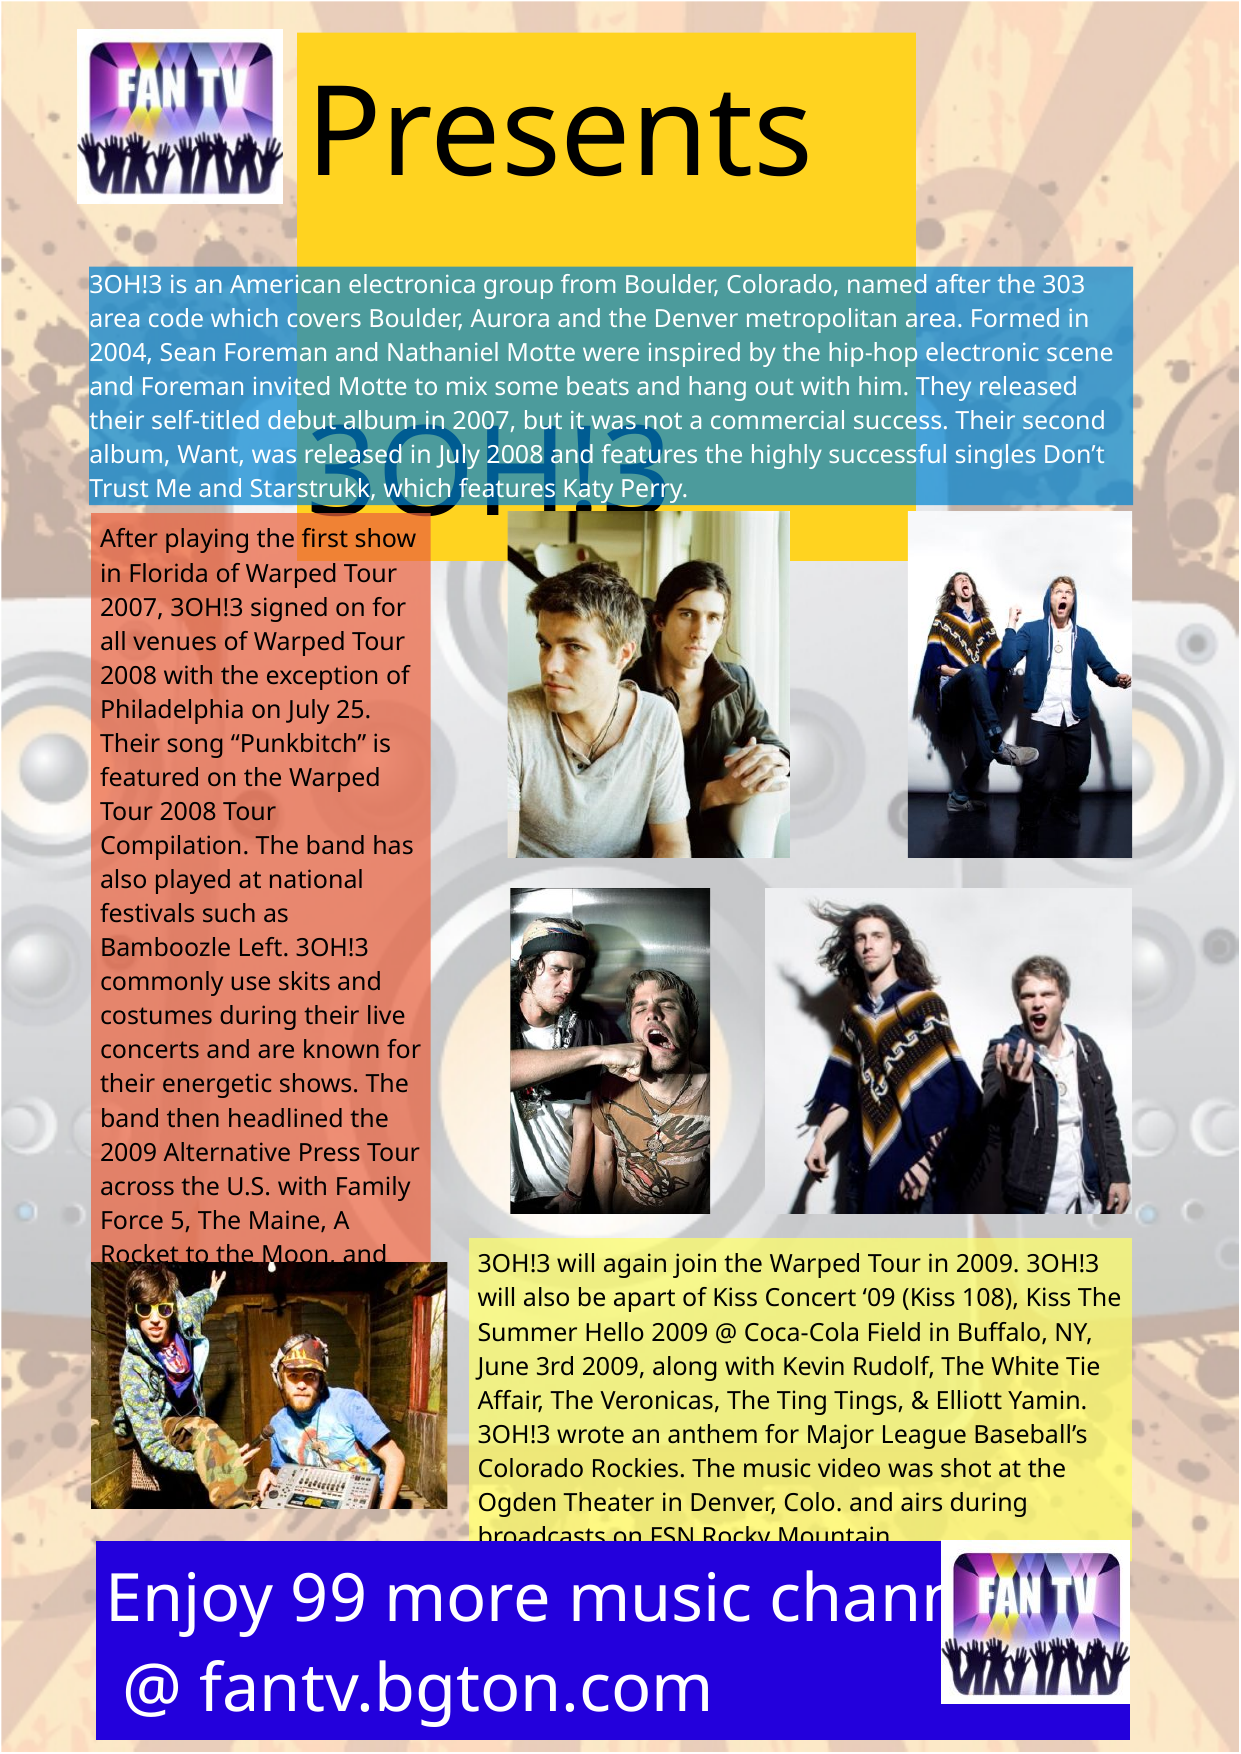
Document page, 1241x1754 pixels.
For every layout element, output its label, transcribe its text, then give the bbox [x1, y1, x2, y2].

text After playing the first show in Florida of Warped Tour 2007, 3OH!3 signed on for all venues of Warped Tour 2008 with the exception of Philadelphia on July 25. Their song “Punkbitch” is featured on the Warped Tour 2008 Tour Compilation. The band has also played at national festivals such as Bamboozle Left. 3OH!3 commonly use skits and costumes during their live concerts and are known for their energetic shows. The band then headlined the 2009 Alternative Press Tour across the U.S. with Family Force 5, The Maine, A Rocket to the Moon, and Hit The Lights. The band performed in Panama City Beach, Florida for MtvU’s Spring Break in March 2009. [100, 521, 422, 1262]
text 3OH!3 is an American electronica group from Boulder, Colorado, named after the 303 area code which covers Boulder, Aurora and the Denver metropolitan area. Formed in 2004, Sean Foreman and Nathaniel Motte were inspired by the hip-hop electronic scene and Foreman invited Motte to mix some beats and hang out with him. They released their self-titled debut album in 2007, but it was not a commercial success. Their second album, Want, was released in July 2008 and features the highly successful singles Don’t Trust Me and Starstrukk, which features Katy Perry. [89, 267, 1133, 505]
text 3OH!3 will again join the Warped Tour in 2009. 3OH!3 will also be apart of Kiss Concert ‘09 (Kiss 108), Kiss The Summer Hello 2009 @ Coca-Cola Field in Buffalo, NY, June 3rd 2009, along with Kevin Rudolf, The White Tie Affair, The Veronicas, The Ting Tings, & Elliott Yamin. 3OH!3 wrote an anthem for Major League Baseball’s Colorado Rockies. The music video was shot at the Ogden Theater in Denver, Colo. and airs during broadcasts on FSN Rocky Mountain. [477, 1246, 1123, 1541]
text Presents 3OH!3 [431, 506, 544, 552]
text Enjoy 99 more music channels @ fantv.bgton.com [105, 1550, 1121, 1731]
text Presents 3OH!3 [655, 506, 907, 552]
picture [1, 1, 1239, 1752]
text Presents 3OH!3 [306, 41, 907, 266]
